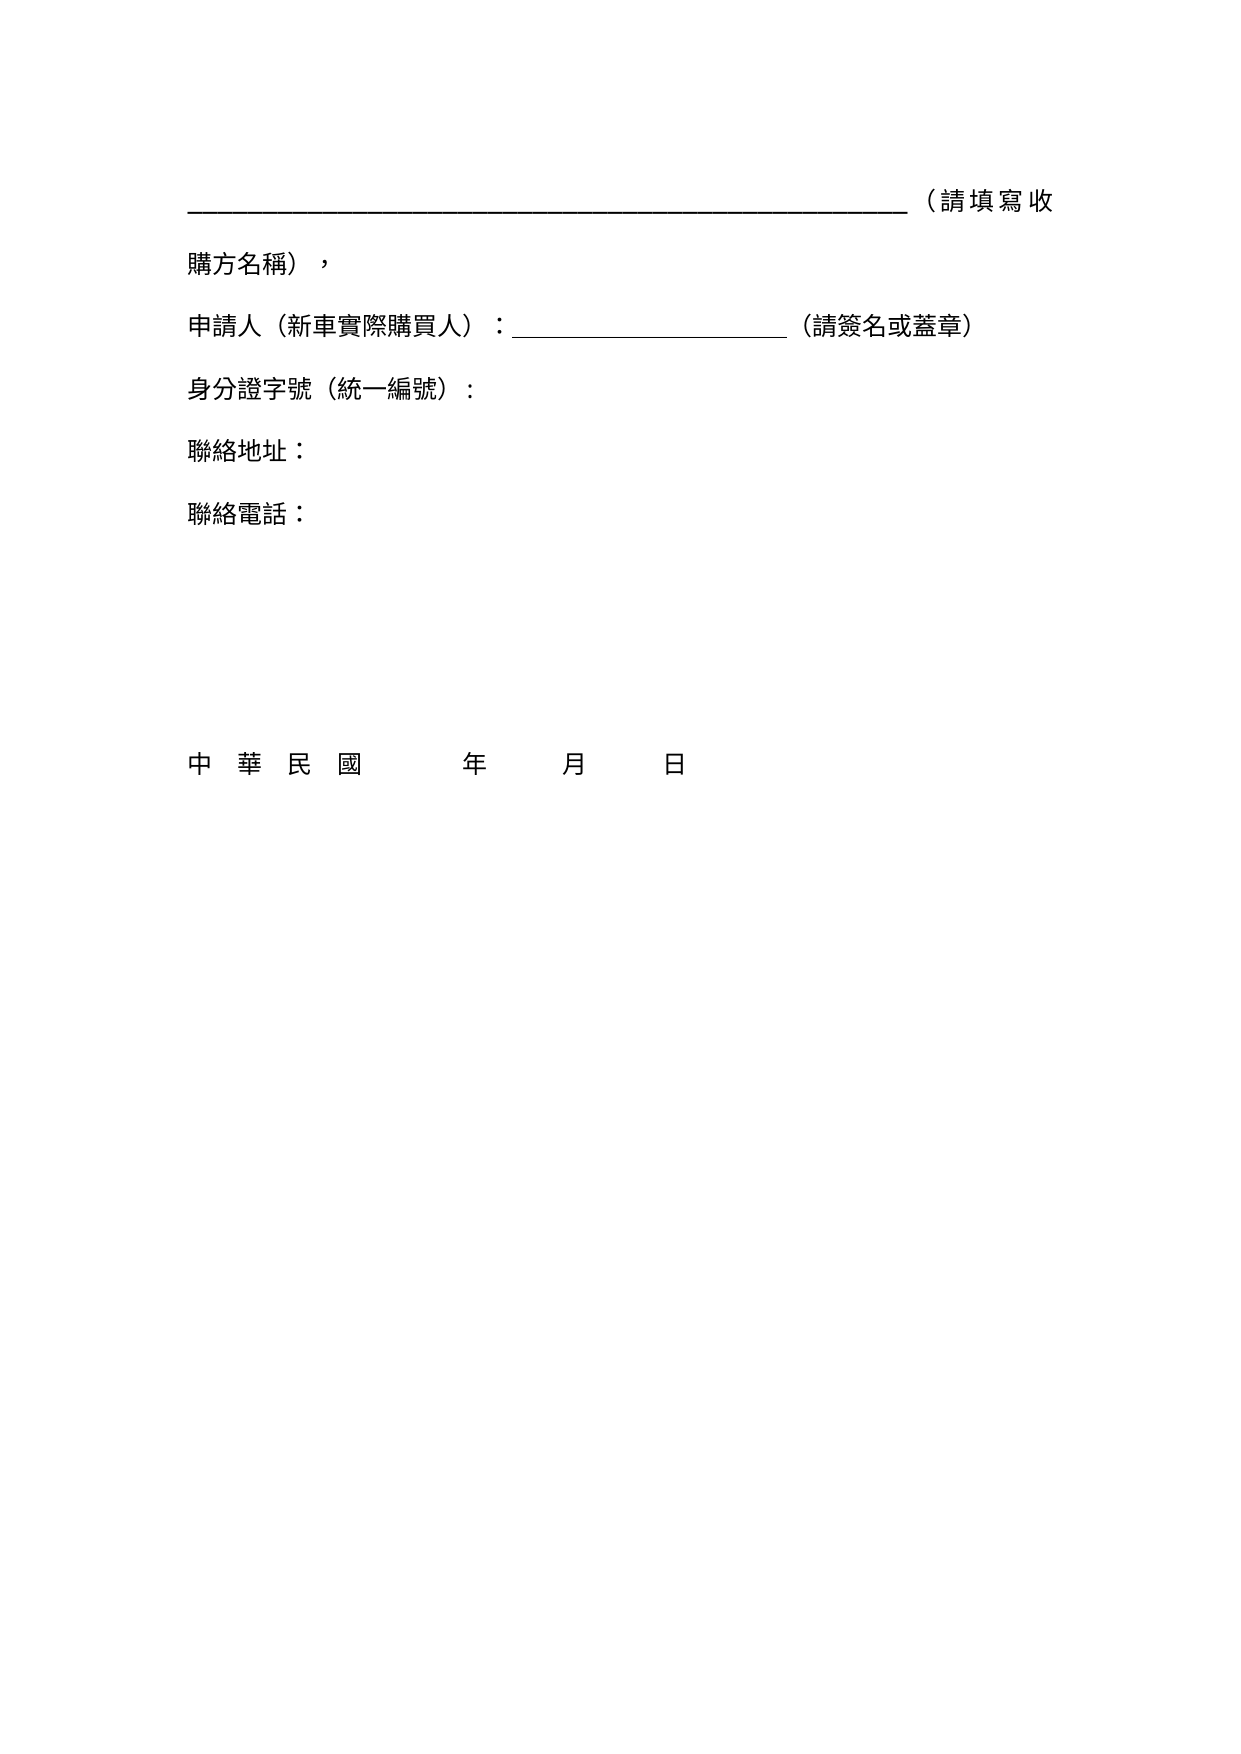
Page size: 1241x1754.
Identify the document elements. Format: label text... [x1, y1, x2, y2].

text 中 華 民 國 年 月 日 [187, 721, 1053, 783]
text 申請人（新車實際購買人）：＿＿＿＿＿＿＿＿＿＿＿（請簽名或蓋章） [187, 283, 1053, 346]
text 聯絡電話： [187, 471, 1053, 533]
text 身分證字號（統一編號）: [187, 346, 1053, 408]
text 聯絡地址： [187, 408, 1053, 471]
text ________________________________________________（請填寫收購方名稱）， [187, 158, 1053, 283]
